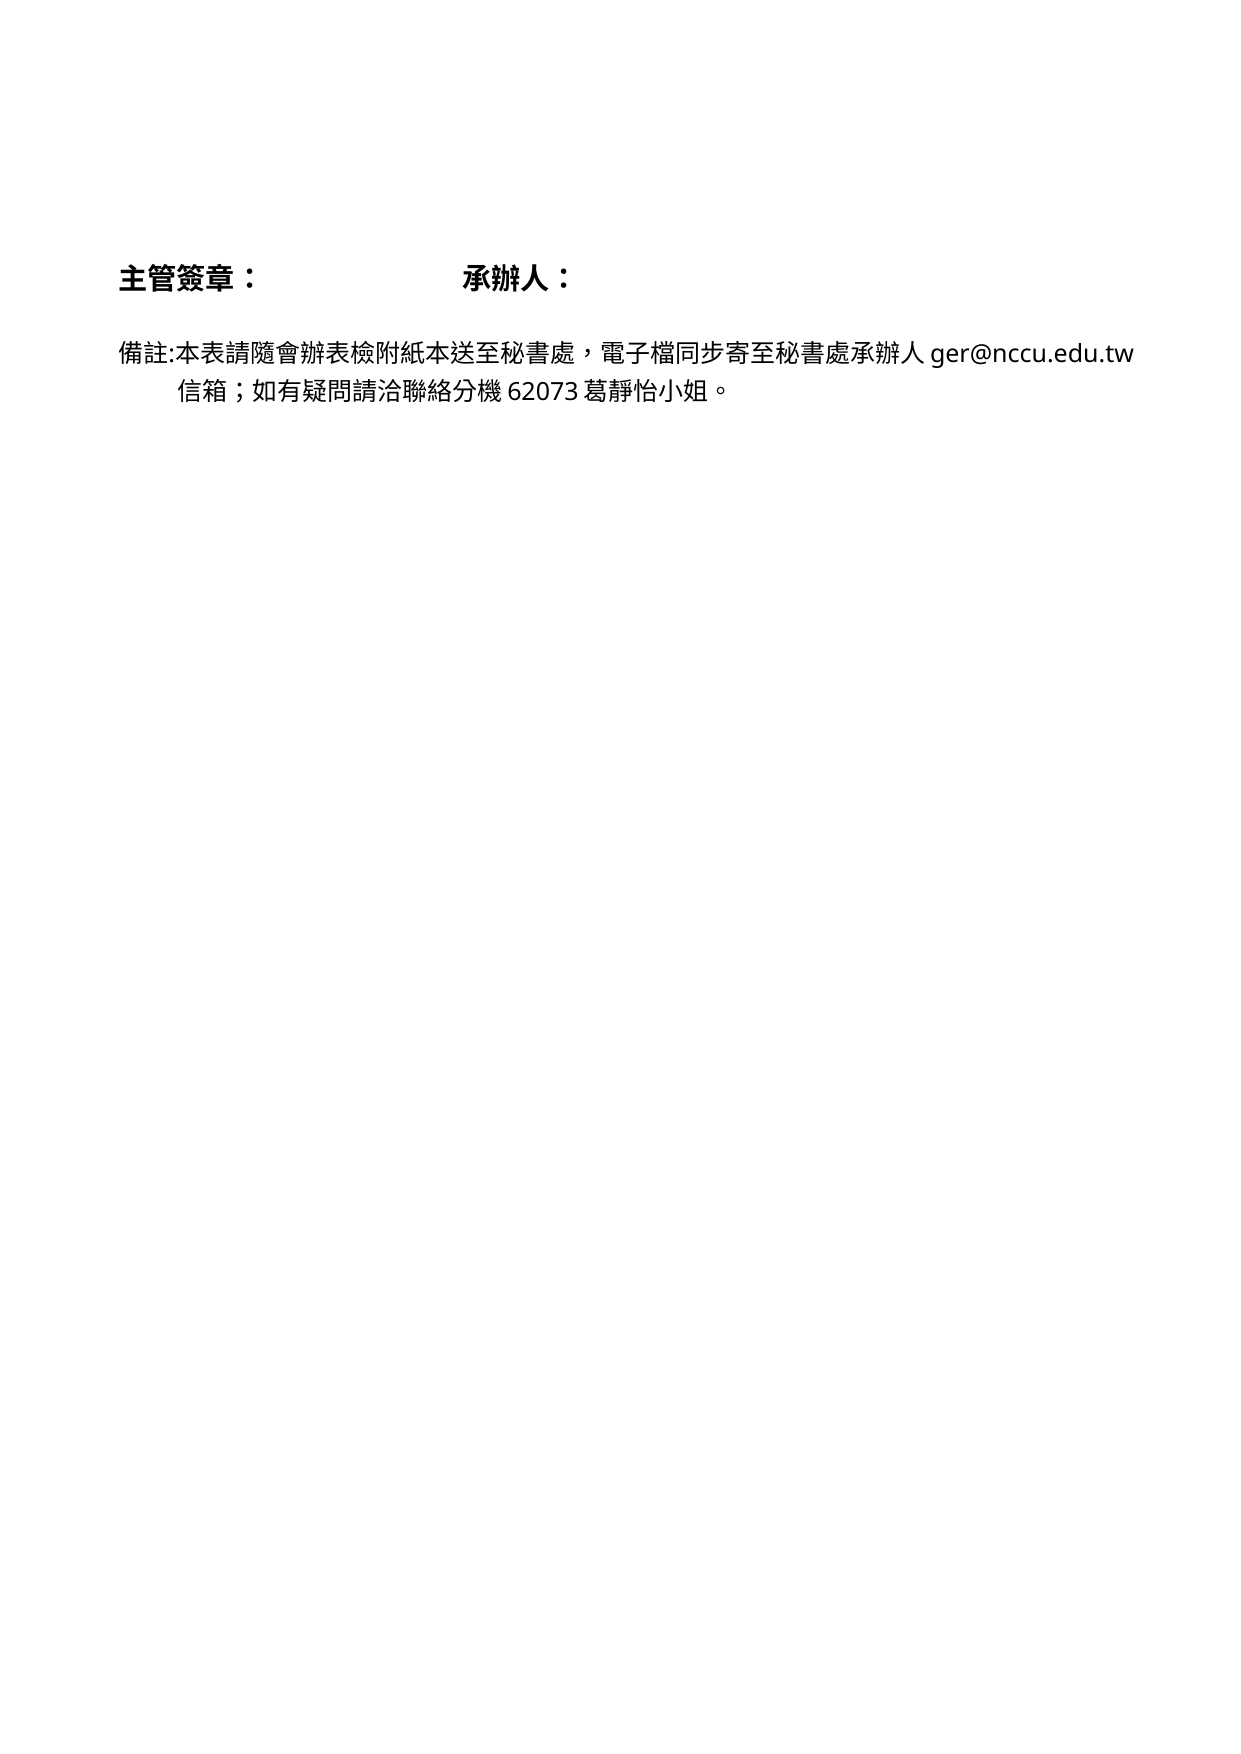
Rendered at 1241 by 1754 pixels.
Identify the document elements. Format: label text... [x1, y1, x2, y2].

text 備註:本表請隨會辦表檢附紙本送至秘書處，電子檔同步寄至秘書處承辦人ger@nccu.edu.tw信箱；如有疑問請洽聯絡分機62073葛靜怡小姐。 [118, 333, 1137, 408]
text 主管簽章： 承辦人： [118, 239, 1137, 314]
